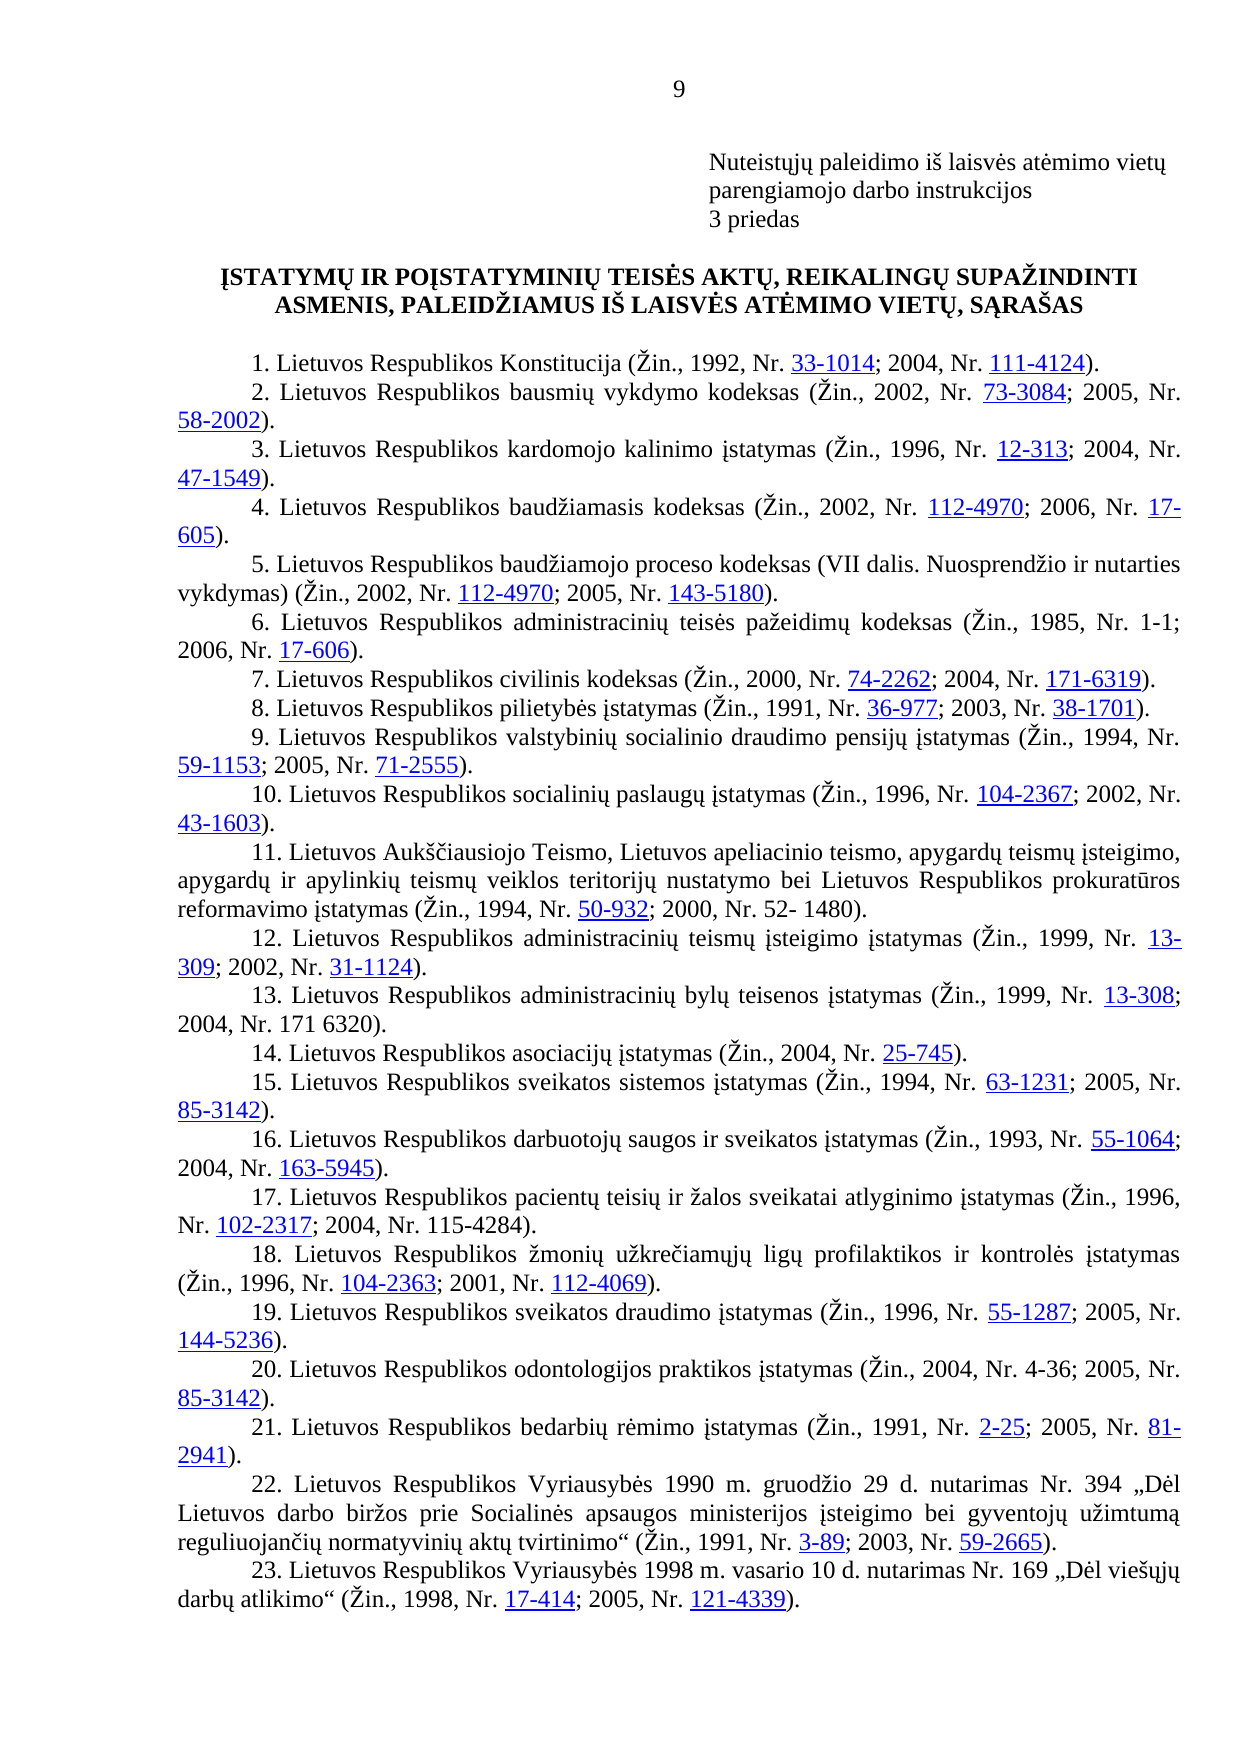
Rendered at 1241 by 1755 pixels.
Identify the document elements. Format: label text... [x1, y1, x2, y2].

text 12. Lietuvos Respublikos administracinių teismų įsteigimo įstatymas (Žin., 1999, Nr. 13-309; 2002, Nr. 31-1124). [177, 923, 1181, 981]
text 5. Lietuvos Respublikos baudžiamojo proceso kodeksas (VII dalis. Nuosprendžio ir nutarties vykdymas) (Žin., 2002, Nr. 112-4970; 2005, Nr. 143-5180). [177, 549, 1181, 607]
text 3 priedas [177, 204, 1181, 233]
text 20. Lietuvos Respublikos odontologijos praktikos įstatymas (Žin., 2004, Nr. 4-36; 2005, Nr. 85-3142). [177, 1354, 1181, 1412]
text 14. Lietuvos Respublikos asociacijų įstatymas (Žin., 2004, Nr. 25-745). [177, 1038, 1181, 1067]
text 7. Lietuvos Respublikos civilinis kodeksas (Žin., 2000, Nr. 74-2262; 2004, Nr. 171-6319). [177, 664, 1181, 693]
text 22. Lietuvos Respublikos Vyriausybės 1990 m. gruodžio 29 d. nutarimas Nr. 394 „Dėl Lietuvos darbo biržos prie Socialinės apsaugos ministerijos įsteigimo bei gyventojų užimtumą reguliuojančių normatyvinių aktų tvirtinimo“ (Žin., 1991, Nr. 3-89; 2003, Nr. 59-2665). [177, 1469, 1181, 1556]
text 8. Lietuvos Respublikos pilietybės įstatymas (Žin., 1991, Nr. 36-977; 2003, Nr. 38-1701). [177, 693, 1181, 722]
text 16. Lietuvos Respublikos darbuotojų saugos ir sveikatos įstatymas (Žin., 1993, Nr. 55-1064; 2004, Nr. 163-5945). [177, 1124, 1181, 1182]
text 9. Lietuvos Respublikos valstybinių socialinio draudimo pensijų įstatymas (Žin., 1994, Nr. 59-1153; 2005, Nr. 71-2555). [177, 722, 1181, 779]
text 10. Lietuvos Respublikos socialinių paslaugų įstatymas (Žin., 1996, Nr. 104-2367; 2002, Nr. 43-1603). [177, 779, 1181, 837]
text 2. Lietuvos Respublikos bausmių vykdymo kodeksas (Žin., 2002, Nr. 73-3084; 2005, Nr. 58-2002). [177, 377, 1181, 434]
text 11. Lietuvos Aukščiausiojo Teismo, Lietuvos apeliacinio teismo, apygardų teismų įsteigimo, apygardų ir apylinkių teismų veiklos teritorijų nustatymo bei Lietuvos Respublikos prokuratūros reformavimo įstatymas (Žin., 1994, Nr. 50-932; 2000, Nr. 52- 1480). [177, 837, 1181, 923]
text 19. Lietuvos Respublikos sveikatos draudimo įstatymas (Žin., 1996, Nr. 55-1287; 2005, Nr. 144-5236). [177, 1297, 1181, 1354]
text 3. Lietuvos Respublikos kardomojo kalinimo įstatymas (Žin., 1996, Nr. 12-313; 2004, Nr. 47-1549). [177, 434, 1181, 492]
text 15. Lietuvos Respublikos sveikatos sistemos įstatymas (Žin., 1994, Nr. 63-1231; 2005, Nr. 85-3142). [177, 1067, 1181, 1124]
text 6. Lietuvos Respublikos administracinių teisės pažeidimų kodeksas (Žin., 1985, Nr. 1-1; 2006, Nr. 17-606). [177, 607, 1181, 664]
text 13. Lietuvos Respublikos administracinių bylų teisenos įstatymas (Žin., 1999, Nr. 13-308; 2004, Nr. 171 6320). [177, 981, 1181, 1038]
text 23. Lietuvos Respublikos Vyriausybės 1998 m. vasario 10 d. nutarimas Nr. 169 „Dėl viešųjų darbų atlikimo“ (Žin., 1998, Nr. 17-414; 2005, Nr. 121-4339). [177, 1556, 1181, 1613]
text 18. Lietuvos Respublikos žmonių užkrečiamųjų ligų profilaktikos ir kontrolės įstatymas (Žin., 1996, Nr. 104-2363; 2001, Nr. 112-4069). [177, 1239, 1181, 1297]
text ĮSTATYMŲ IR POĮSTATYMINIŲ TEISĖS AKTŲ, REIKALINGŲ SUPAŽINDINTI ASMENIS, PALEIDŽIAMUS IŠ LAISVĖS ATĖMIMO VIETŲ, SĄRAŠAS [177, 262, 1181, 319]
text 4. Lietuvos Respublikos baudžiamasis kodeksas (Žin., 2002, Nr. 112-4970; 2006, Nr. 17-605). [177, 492, 1181, 549]
text Nuteistųjų paleidimo iš laisvės atėmimo vietų [177, 147, 1181, 176]
text 21. Lietuvos Respublikos bedarbių rėmimo įstatymas (Žin., 1991, Nr. 2-25; 2005, Nr. 81-2941). [177, 1412, 1181, 1469]
text parengiamojo darbo instrukcijos [177, 176, 1181, 204]
text 1. Lietuvos Respublikos Konstitucija (Žin., 1992, Nr. 33-1014; 2004, Nr. 111-4124). [177, 348, 1181, 377]
text 17. Lietuvos Respublikos pacientų teisių ir žalos sveikatai atlyginimo įstatymas (Žin., 1996, Nr. 102-2317; 2004, Nr. 115-4284). [177, 1182, 1181, 1239]
